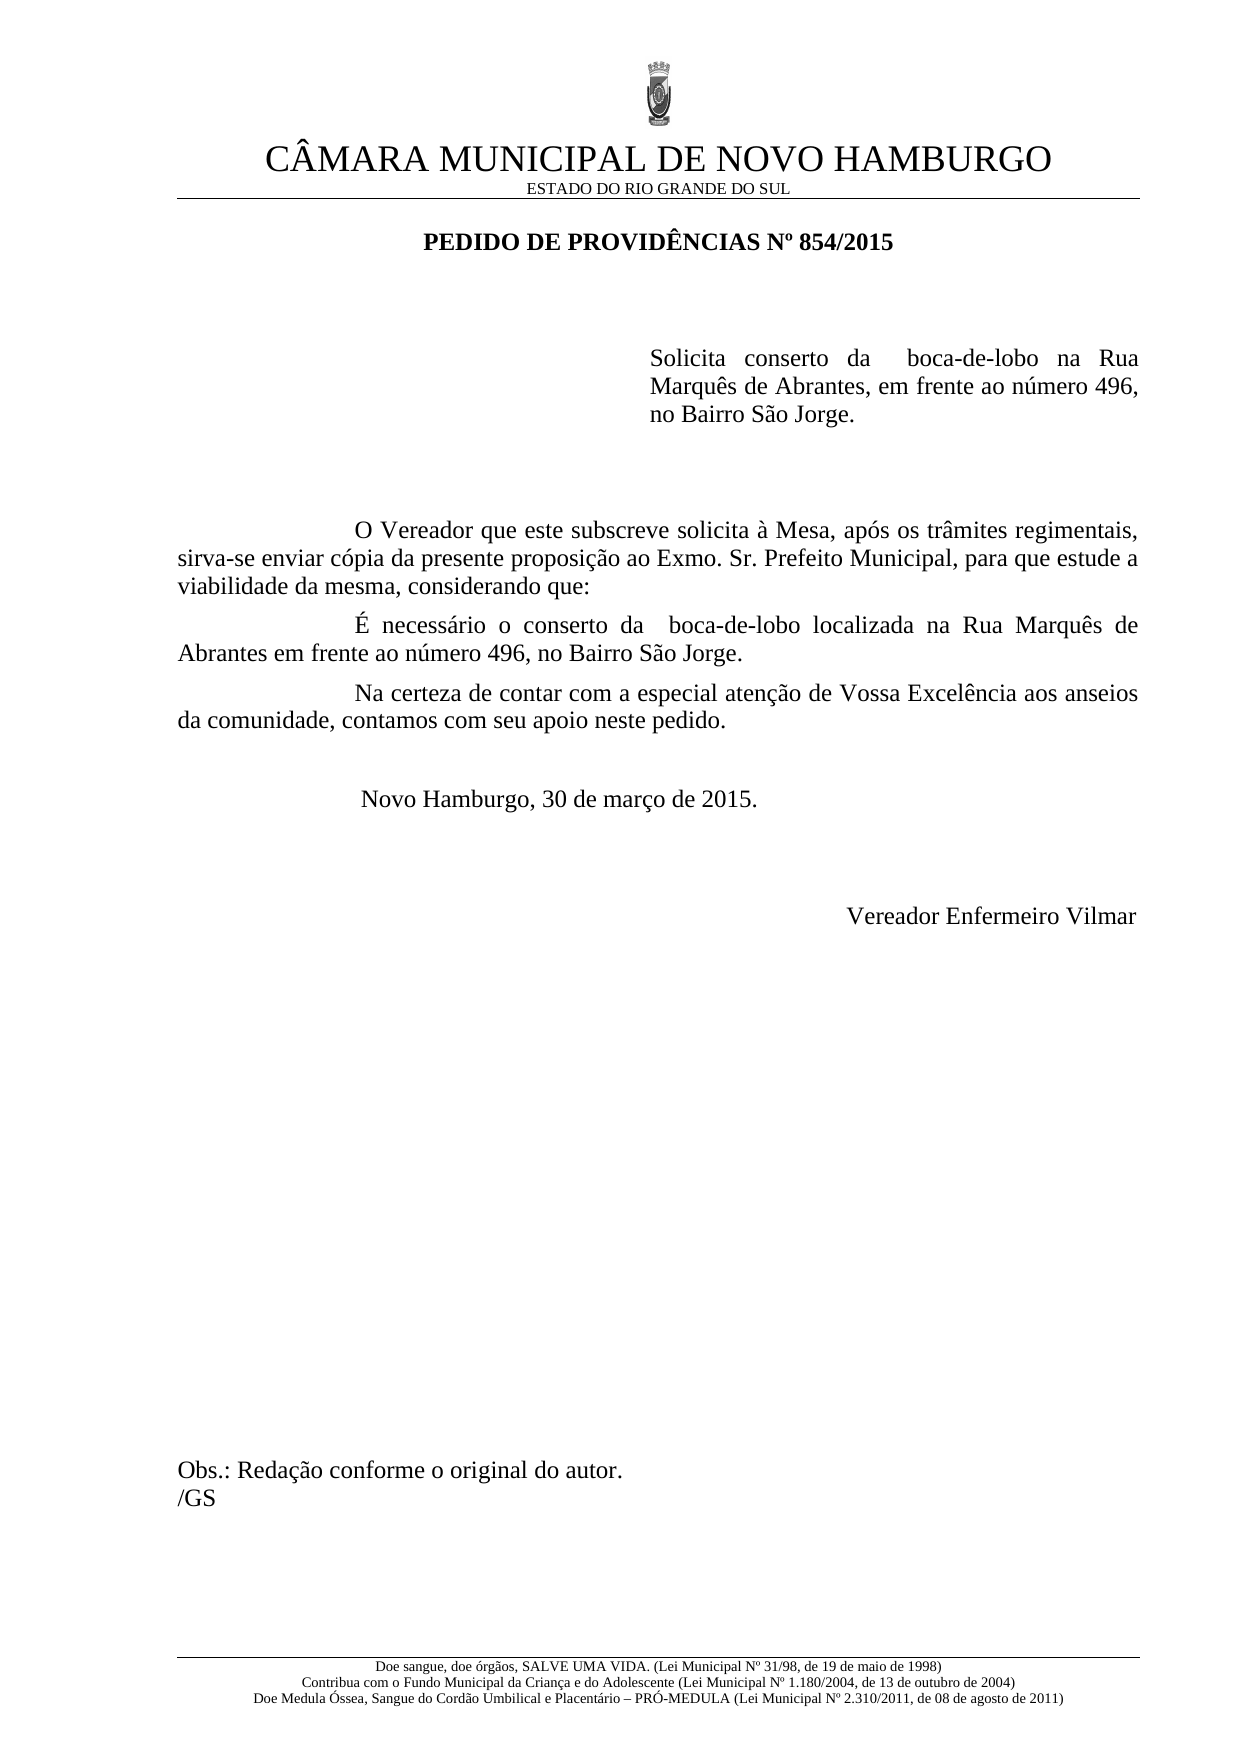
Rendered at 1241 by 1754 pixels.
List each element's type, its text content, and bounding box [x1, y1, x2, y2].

text Obs.: Redação conforme o original do autor. [177, 1456, 1140, 1484]
text É necessário o conserto da boca-de-lobo localizada na Rua Marquês de Abrantes em frente ao número 496, no Bairro São Jorge. [177, 611, 1140, 667]
text /GS [177, 1484, 1140, 1511]
text Na certeza de contar com a especial atenção de Vossa Excelência aos anseios da comunidade, contamos com seu apoio neste pedido. [177, 679, 1140, 734]
text Vereador Enfermeiro Vilmar [768, 902, 1140, 929]
text Novo Hamburgo, 30 de março de 2015. [177, 786, 1140, 813]
text Solicita conserto da boca-de-lobo na Rua Marquês de Abrantes, em frente ao número 496, no Bairro São Jorge. [649, 344, 1140, 428]
text PEDIDO DE PROVIDÊNCIAS Nº 854/2015 [177, 228, 1140, 256]
text O Vereador que este subscreve solicita à Mesa, após os trâmites regimentais, sirva-se enviar cópia da presente proposição ao Exmo. Sr. Prefeito Municipal, para que estude a viabilidade da mesma, considerando que: [177, 516, 1140, 599]
